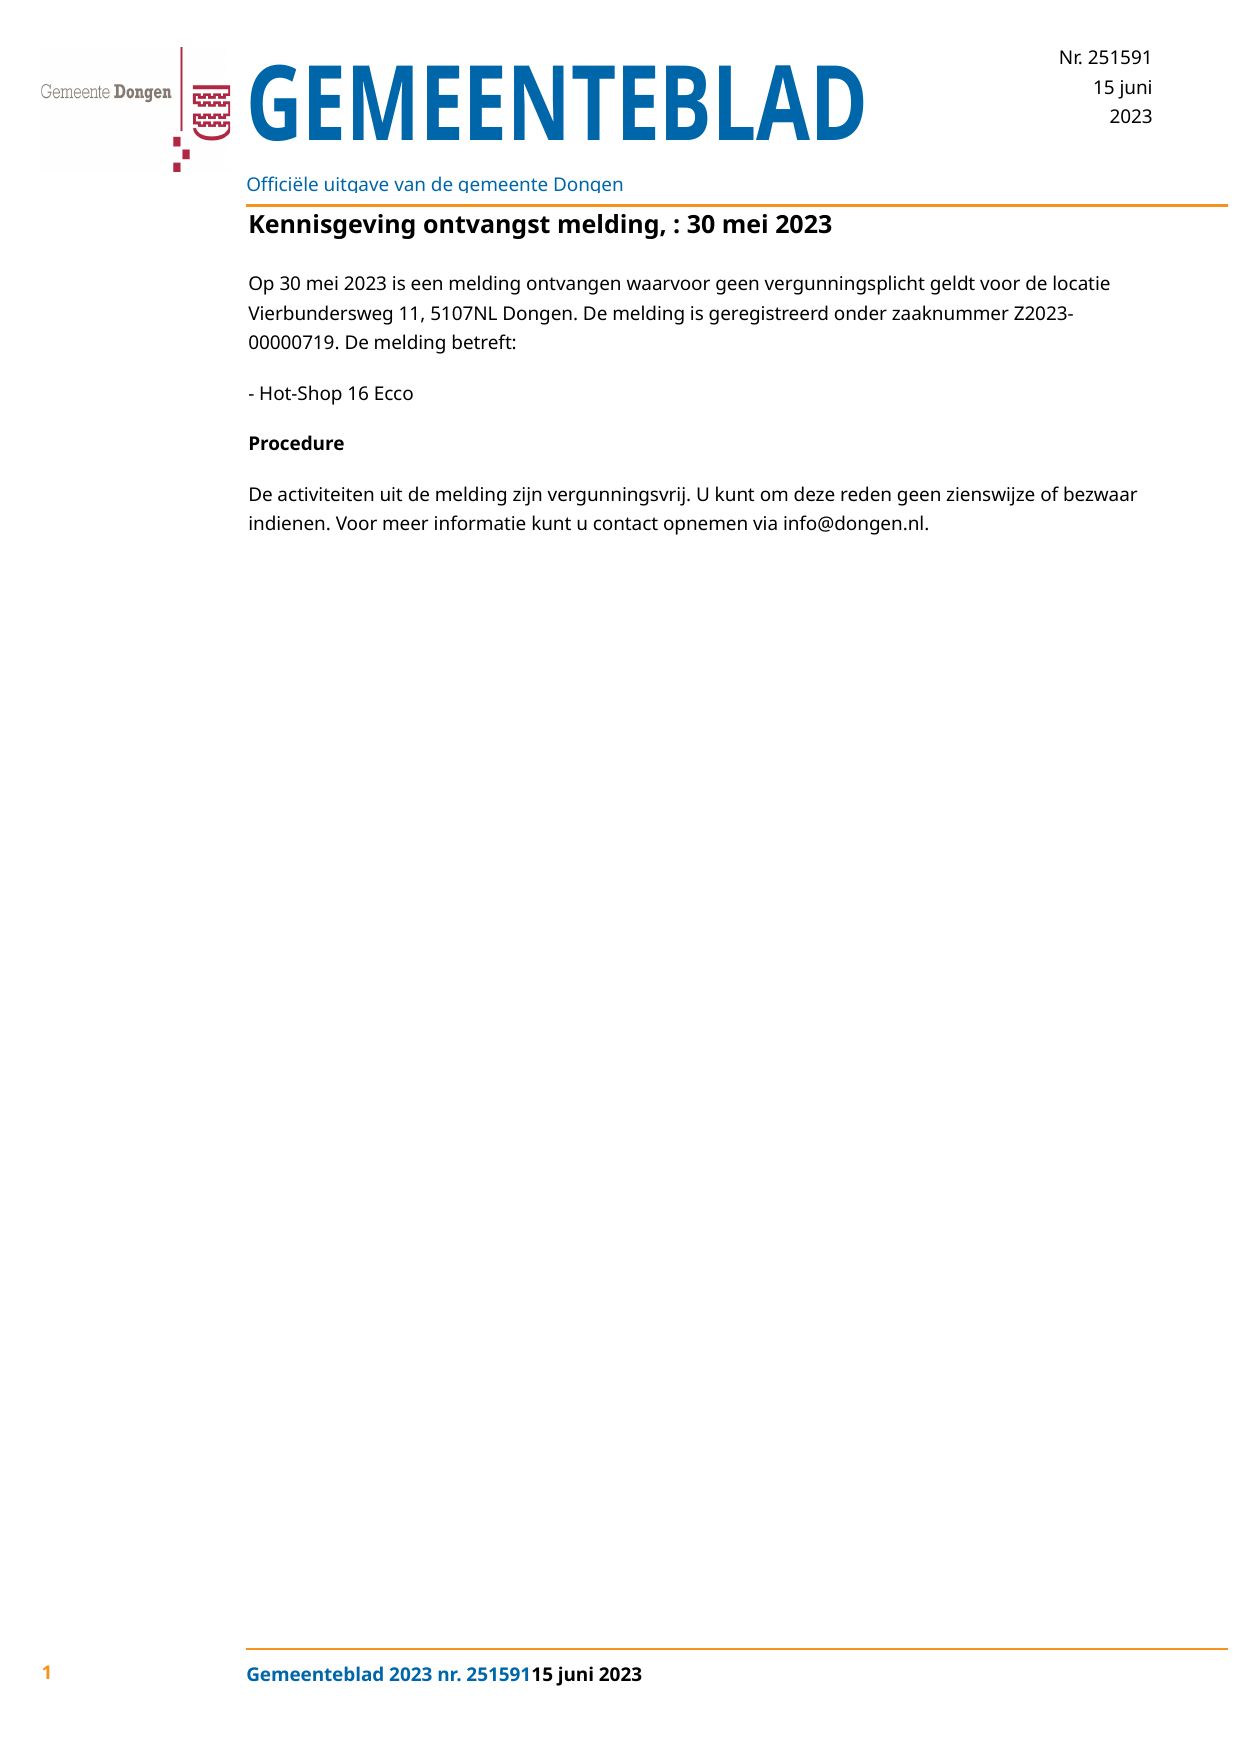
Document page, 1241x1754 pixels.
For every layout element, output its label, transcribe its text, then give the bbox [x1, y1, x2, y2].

text - Hot-Shop 16 Ecco [248, 380, 1152, 406]
text Procedure [248, 430, 1152, 456]
text Kennisgeving ontvangst melding, : 30 mei 2023 [248, 207, 1152, 241]
picture [41, 47, 231, 172]
text De activiteiten uit de melding zijn vergunningsvrij. U kunt om deze reden geen zienswijze of bezwaar indienen. Voor meer informatie kunt u contact opnemen via info@dongen.nl. [248, 481, 1152, 536]
text Op 30 mei 2023 is een melding ontvangen waarvoor geen vergunningsplicht geldt voor de locatie Vierbundersweg 11, 5107NL Dongen. De melding is geregistreerd onder zaaknummer Z2023-00000719. De melding betreft: [248, 270, 1152, 355]
